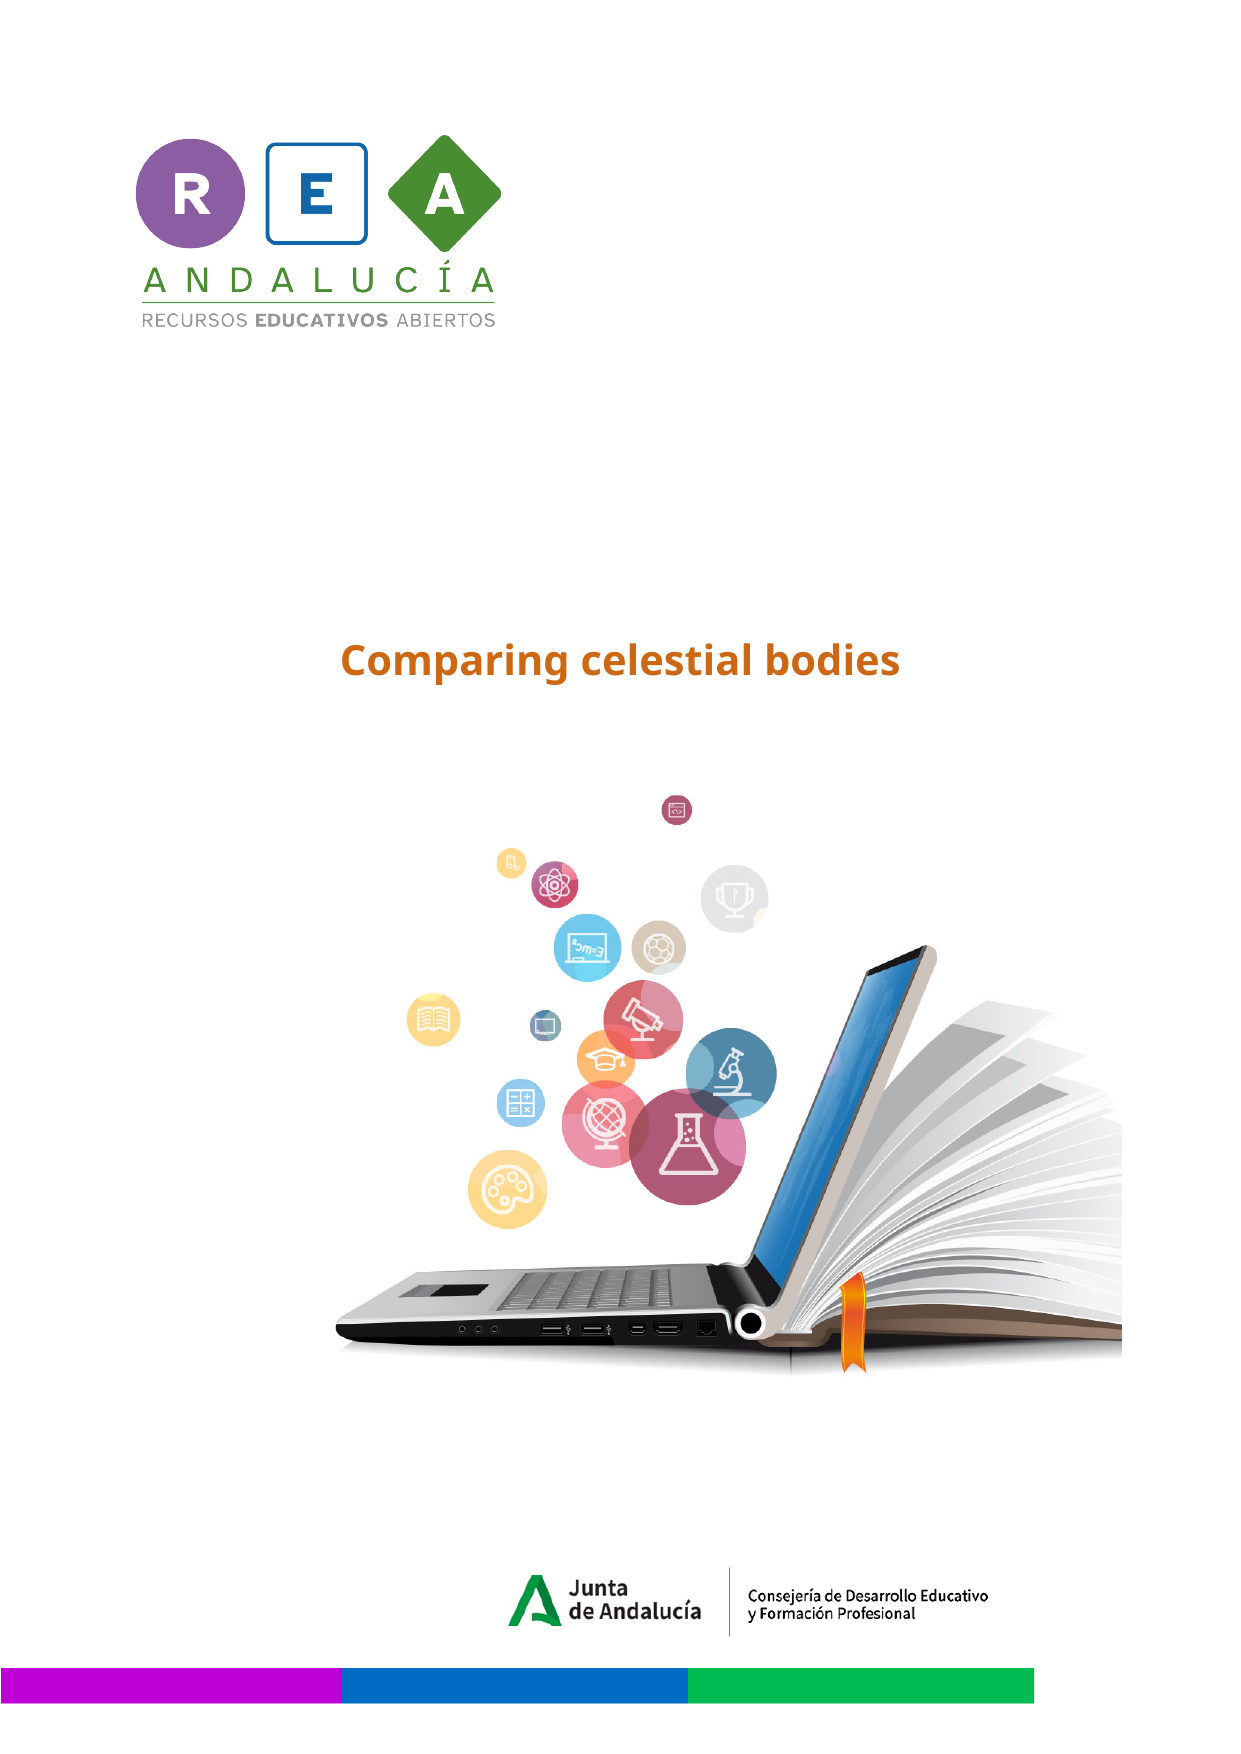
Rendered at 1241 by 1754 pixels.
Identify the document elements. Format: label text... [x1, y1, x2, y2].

picture [1, 1544, 1035, 1704]
picture [290, 762, 1122, 1404]
picture [118, 118, 520, 355]
title Comparing celestial bodies [118, 631, 1122, 687]
